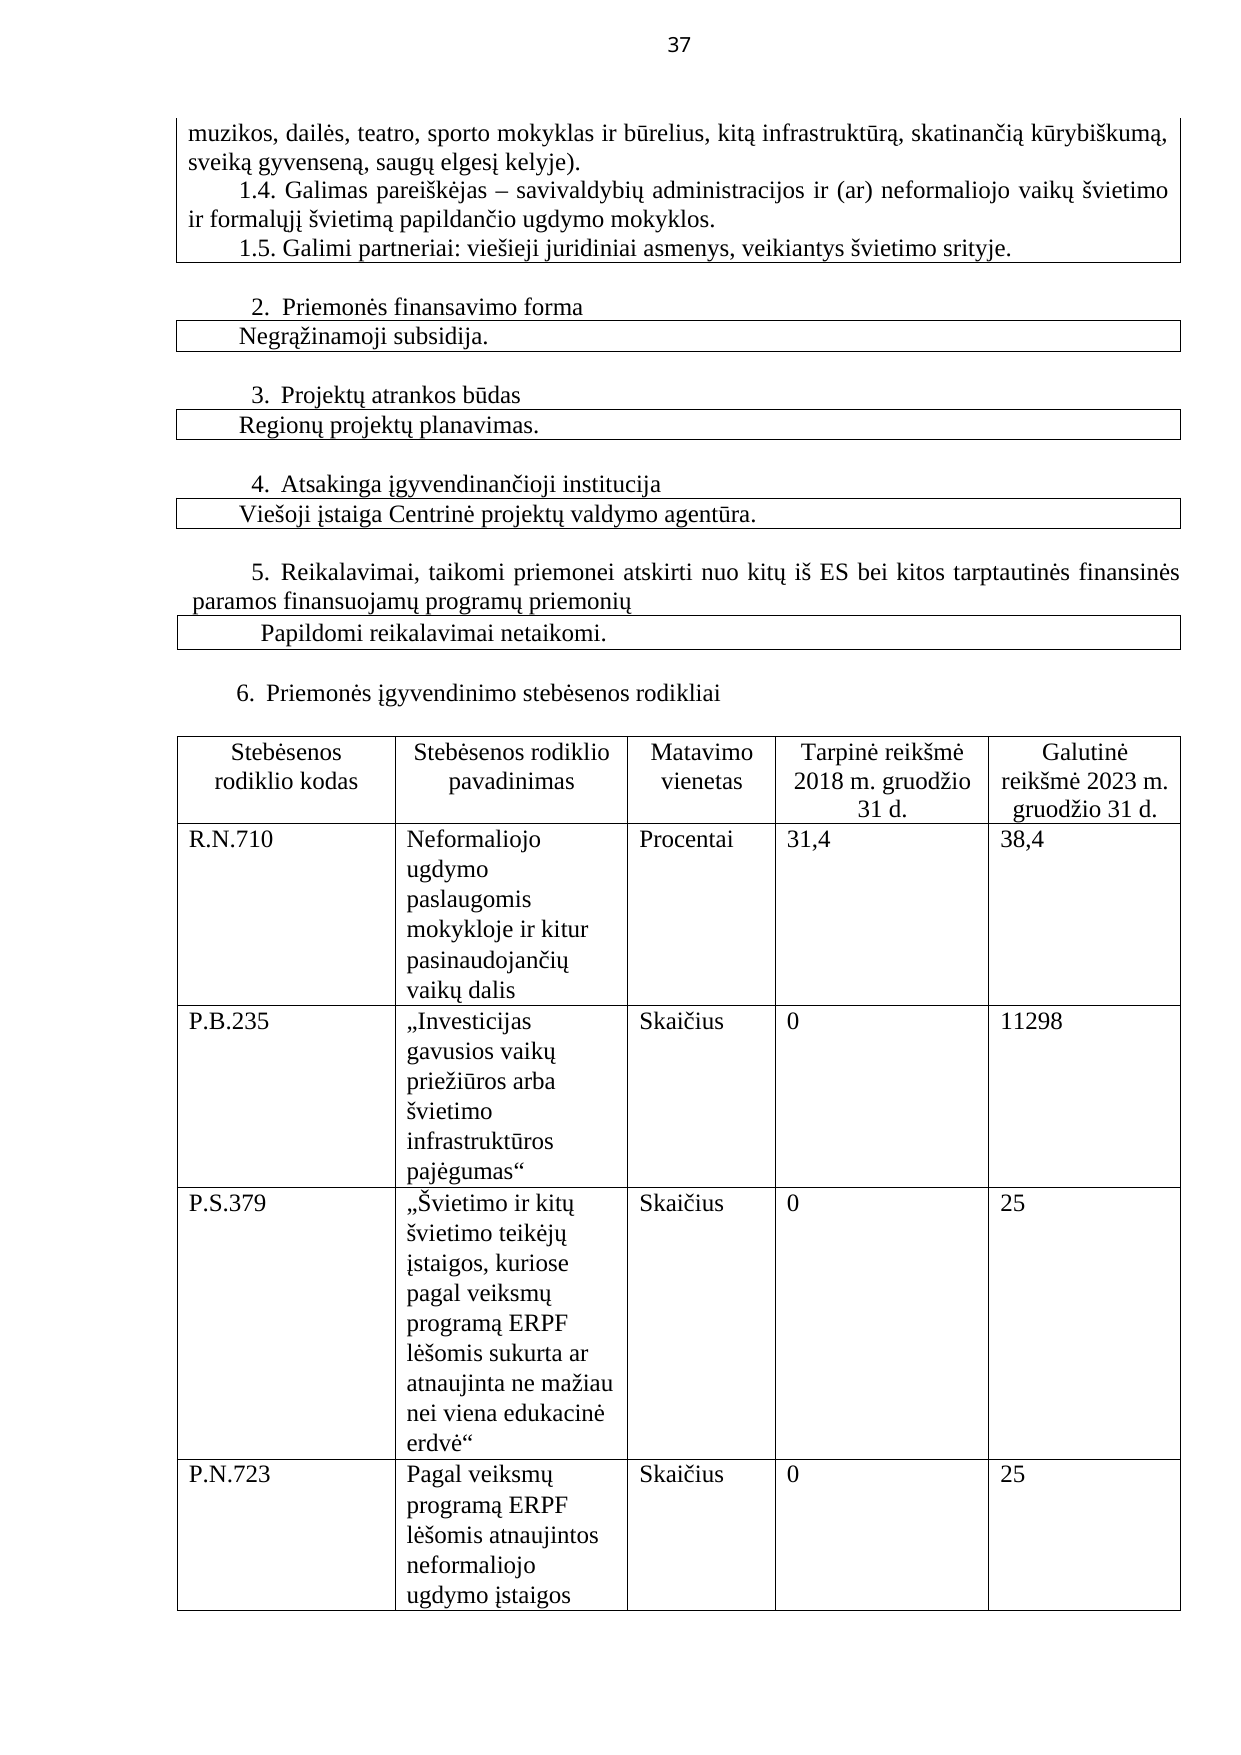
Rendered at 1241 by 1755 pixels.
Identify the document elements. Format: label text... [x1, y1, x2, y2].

table_cell „Investicijas gavusios vaikų priežiūros arba švietimo infrastruktūros pajėgumas“ [396, 1006, 627, 1187]
text 2. Priemonės finansavimo forma [251, 292, 1181, 320]
table_cell 0 [776, 1460, 988, 1610]
table_header Matavimo vienetas [628, 737, 775, 823]
table_cell P.B.235 [178, 1006, 395, 1187]
table_cell P.S.379 [178, 1188, 395, 1458]
table_cell 0 [776, 1188, 988, 1458]
table_cell Skaičius [628, 1188, 775, 1458]
table_cell Skaičius [628, 1460, 775, 1610]
table_header Galutinė reikšmė 2023 m. gruodžio 31 d. [989, 737, 1180, 823]
table_cell 1.5. Galimi partneriai: viešieji juridiniai asmenys, veikiantys švietimo srityje. [177, 233, 1180, 262]
table_header Negrąžinamoji subsidija. [177, 321, 1180, 351]
table_header Viešoji įstaiga Centrinė projektų valdymo agentūra. [177, 499, 1180, 527]
text 5. Reikalavimai, taikomi priemonei atskirti nuo kitų iš ES bei kitos tarptautinės finansinės paramos finansuojamų programų priemonių [192, 557, 1181, 615]
table_cell R.N.710 [178, 824, 395, 1005]
table_cell Neformaliojo ugdymo paslaugomis mokykloje ir kitur pasinaudojančių vaikų dalis [396, 824, 627, 1005]
table_header Tarpinė reikšmė 2018 m. gruodžio 31 d. [776, 737, 988, 823]
table_cell P.N.723 [178, 1460, 395, 1610]
table_cell Skaičius [628, 1006, 775, 1187]
table_cell „Švietimo ir kitų švietimo teikėjų įstaigos, kuriose pagal veiksmų programą ERPF lėšomis sukurta ar atnaujinta ne mažiau nei viena edukacinė erdvė“ [396, 1188, 627, 1458]
table_cell Pagal veiksmų programą ERPF lėšomis atnaujintos neformaliojo ugdymo įstaigos [396, 1460, 627, 1610]
table_header Stebėsenos rodiklio pavadinimas [396, 737, 627, 823]
text 6. Priemonės įgyvendinimo stebėsenos rodikliai [236, 678, 1181, 707]
table_cell 38,4 [989, 824, 1180, 1005]
table_cell 11298 [989, 1006, 1180, 1187]
table_cell 25 [989, 1188, 1180, 1458]
text 3. Projektų atrankos būdas [251, 381, 1181, 409]
table_cell 0 [776, 1006, 988, 1187]
table_cell 1.4. Galimas pareiškėjas – savivaldybių administracijos ir (ar) neformaliojo vaikų švietimo ir formalųjį švietimą papildančio ugdymo mokyklos. [177, 176, 1180, 233]
text 4. Atsakinga įgyvendinančioji institucija [251, 469, 1181, 498]
table_cell muzikos, dailės, teatro, sporto mokyklas ir būrelius, kitą infrastruktūrą, skatinančią kūrybiškumą, sveiką gyvenseną, saugų elgesį kelyje). [177, 118, 1180, 176]
table_cell Procentai [628, 824, 775, 1005]
table_header Regionų projektų planavimas. [177, 410, 1180, 439]
table_cell 25 [989, 1460, 1180, 1610]
table_header Stebėsenos rodiklio kodas [178, 737, 395, 823]
text Papildomi reikalavimai netaikomi. [178, 616, 1180, 649]
table_cell 31,4 [776, 824, 988, 1005]
